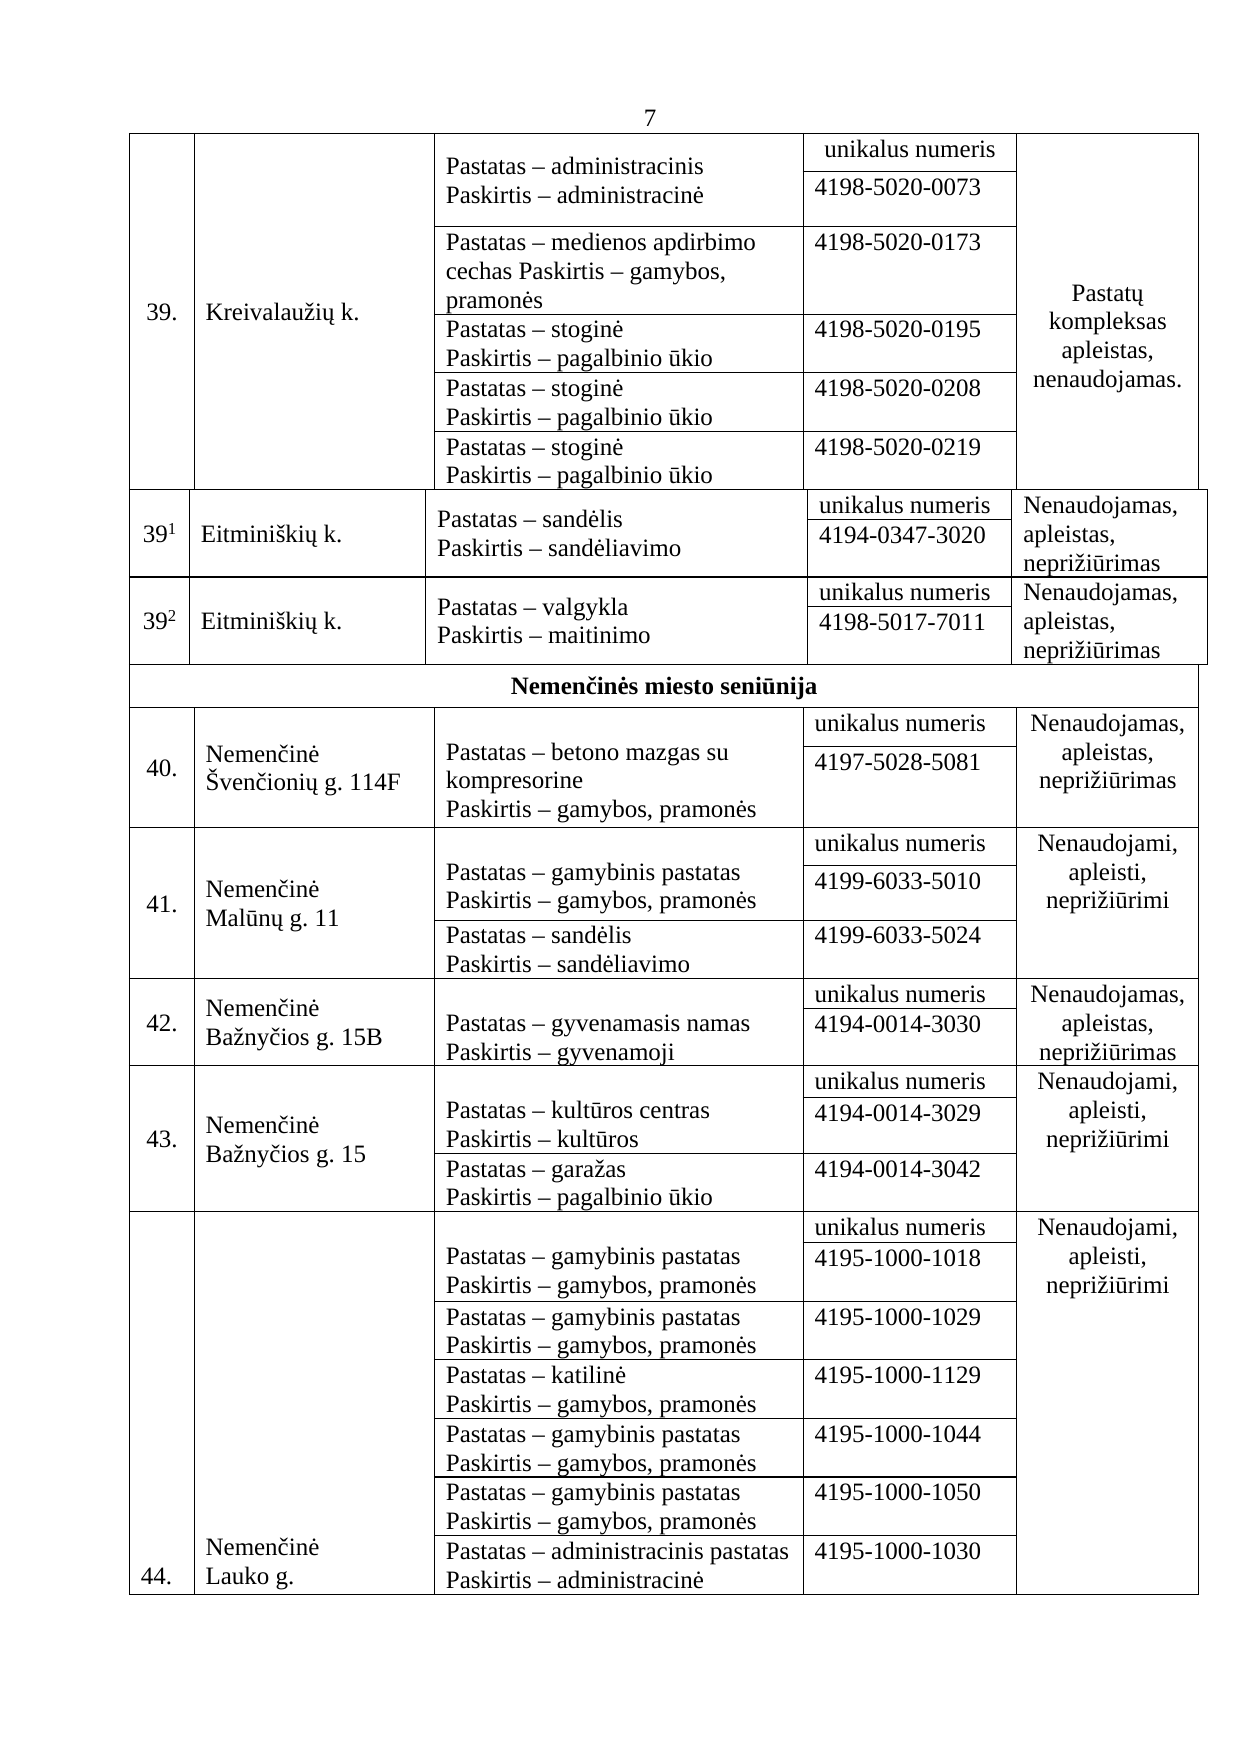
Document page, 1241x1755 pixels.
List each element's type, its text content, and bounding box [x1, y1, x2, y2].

table_cell 4194-0347-3020 [808, 520, 1011, 576]
table_cell 39. [130, 134, 194, 489]
table_cell Pastatas – administracinis Paskirtis – administracinė [435, 134, 803, 226]
table_cell 4194-0014-3042 [804, 1154, 1016, 1211]
table_cell unikalus numeris [804, 708, 1016, 746]
table_cell Nemenčinė Malūnų g. 11 [195, 828, 434, 978]
table_cell [1199, 1211, 1207, 1242]
table_cell [1199, 865, 1207, 919]
table_cell [1199, 1418, 1207, 1476]
table_cell Pastatas – kultūros centras Paskirtis – kultūros [435, 1066, 803, 1153]
table_cell Pastatas – sandėlis Paskirtis – sandėliavimo [426, 490, 807, 576]
table_cell [1199, 1301, 1207, 1359]
table_cell Pastatas – stoginė Paskirtis – pagalbinio ūkio [435, 373, 803, 431]
table_cell [1199, 920, 1207, 978]
table_cell unikalus numeris [808, 490, 1011, 519]
table_cell 41. [130, 828, 194, 978]
table_cell 4198-5020-0195 [804, 315, 1016, 372]
table_cell [1199, 1242, 1207, 1301]
table_cell unikalus numeris [804, 1066, 1016, 1097]
table_cell Nemenčinė Bažnyčios g. 15B [195, 979, 434, 1065]
table_cell Nenaudojamas, apleistas, neprižiūrimas [1017, 708, 1198, 827]
table_cell [1199, 372, 1207, 431]
table_cell [1199, 1359, 1207, 1418]
table_cell Nenaudojami, apleisti, neprižiūrimi [1017, 1212, 1198, 1593]
table_cell Pastatas – gamybinis pastatas Paskirtis – gamybos, pramonės [435, 1212, 803, 1301]
table_cell 4198-5020-0073 [804, 172, 1016, 226]
table_cell Nemenčinė Lauko g. [195, 1212, 434, 1593]
table_cell [1199, 1008, 1207, 1065]
table_cell Pastatas – administracinis pastatas Paskirtis – administracinė [435, 1536, 803, 1593]
table_cell 4195-1000-1029 [804, 1302, 1016, 1359]
table_cell Nenaudojamas, apleistas, neprižiūrimas [1012, 490, 1207, 576]
table_cell Pastatas – valgykla Paskirtis – maitinimo [426, 578, 807, 664]
table_cell [1199, 431, 1207, 489]
table_cell 4198-5017-7011 [808, 607, 1011, 664]
table_cell Pastatas – gamybinis pastatas Paskirtis – gamybos, pramonės [435, 1478, 803, 1535]
table_cell [1199, 746, 1207, 827]
table_cell Pastatas – katilinė Paskirtis – gamybos, pramonės [435, 1360, 803, 1418]
table_cell 392 [130, 578, 189, 664]
table_cell 4194-0014-3030 [804, 1009, 1016, 1065]
table_cell 4195-1000-1018 [804, 1243, 1016, 1301]
table_cell 4194-0014-3029 [804, 1098, 1016, 1153]
table_cell 4199-6033-5024 [804, 921, 1016, 978]
table_cell unikalus numeris [804, 134, 1016, 171]
table_cell 4198-5020-0219 [804, 432, 1016, 489]
table_cell [1199, 978, 1207, 1008]
table_cell Nemenčinės miesto seniūnija [130, 665, 1198, 707]
table_cell Pastatas – gyvenamasis namas Paskirtis – gyvenamoji [435, 979, 803, 1065]
table_cell [1199, 665, 1207, 707]
table_cell Kreivalaužių k. [195, 134, 434, 489]
table_cell unikalus numeris [804, 979, 1016, 1008]
table_cell 4197-5028-5081 [804, 747, 1016, 827]
table_cell [1199, 226, 1207, 313]
table_cell [1199, 1476, 1207, 1535]
table_cell 4198-5020-0173 [804, 227, 1016, 313]
table_cell Pastatas – gamybinis pastatas Paskirtis – gamybos, pramonės [435, 828, 803, 919]
table_cell 4199-6033-5010 [804, 866, 1016, 919]
table_cell 4195-1000-1030 [804, 1536, 1016, 1593]
table_cell 4195-1000-1129 [804, 1360, 1016, 1418]
table_cell 43. [130, 1066, 194, 1211]
table_cell 4195-1000-1050 [804, 1478, 1016, 1535]
table_cell Nenaudojami, apleisti, neprižiūrimi [1017, 1066, 1198, 1211]
table_cell 42. [130, 979, 194, 1065]
table_cell Eitminiškių k. [190, 490, 425, 576]
table_cell [1199, 1535, 1207, 1593]
table_cell 391 [130, 490, 189, 576]
table_cell 44. [130, 1212, 194, 1593]
table_cell 4198-5020-0208 [804, 373, 1016, 431]
table_cell Eitminiškių k. [190, 578, 425, 664]
table_cell [1199, 707, 1207, 746]
table_cell Pastatas – gamybinis pastatas Paskirtis – gamybos, pramonės [435, 1302, 803, 1359]
table_cell Pastatas – stoginė Paskirtis – pagalbinio ūkio [435, 315, 803, 372]
table_cell Pastatas – garažas Paskirtis – pagalbinio ūkio [435, 1154, 803, 1211]
table_cell Pastatas – betono mazgas su kompresorine Paskirtis – gamybos, pramonės [435, 708, 803, 827]
table_cell Nenaudojamas, apleistas, neprižiūrimas [1012, 578, 1207, 664]
table_cell 40. [130, 708, 194, 827]
table_cell 4195-1000-1044 [804, 1419, 1016, 1476]
table_cell Nenaudojamas, apleistas, neprižiūrimas [1017, 979, 1198, 1065]
table_cell unikalus numeris [804, 1212, 1016, 1242]
table_cell unikalus numeris [808, 578, 1011, 606]
table_cell [1199, 827, 1207, 865]
table_cell [1199, 1065, 1207, 1097]
table_cell Nemenčinė Bažnyčios g. 15 [195, 1066, 434, 1211]
table_cell [1199, 314, 1207, 372]
table_cell Pastatas – sandėlis Paskirtis – sandėliavimo [435, 921, 803, 978]
table_cell Pastatų kompleksas apleistas, nenaudojamas. [1017, 134, 1198, 489]
table_cell [1199, 1097, 1207, 1153]
table_cell Pastatas – medienos apdirbimo cechas Paskirtis – gamybos, pramonės [435, 227, 803, 313]
table_cell Nemenčinė Švenčionių g. 114F [195, 708, 434, 827]
table_cell unikalus numeris [804, 828, 1016, 865]
table_cell [1199, 171, 1207, 226]
table_cell Pastatas – gamybinis pastatas Paskirtis – gamybos, pramonės [435, 1419, 803, 1476]
table_cell [1199, 1153, 1207, 1211]
table_cell Pastatas – stoginė Paskirtis – pagalbinio ūkio [435, 432, 803, 489]
table_cell [1199, 133, 1207, 171]
table_cell Nenaudojami, apleisti, neprižiūrimi [1017, 828, 1198, 978]
